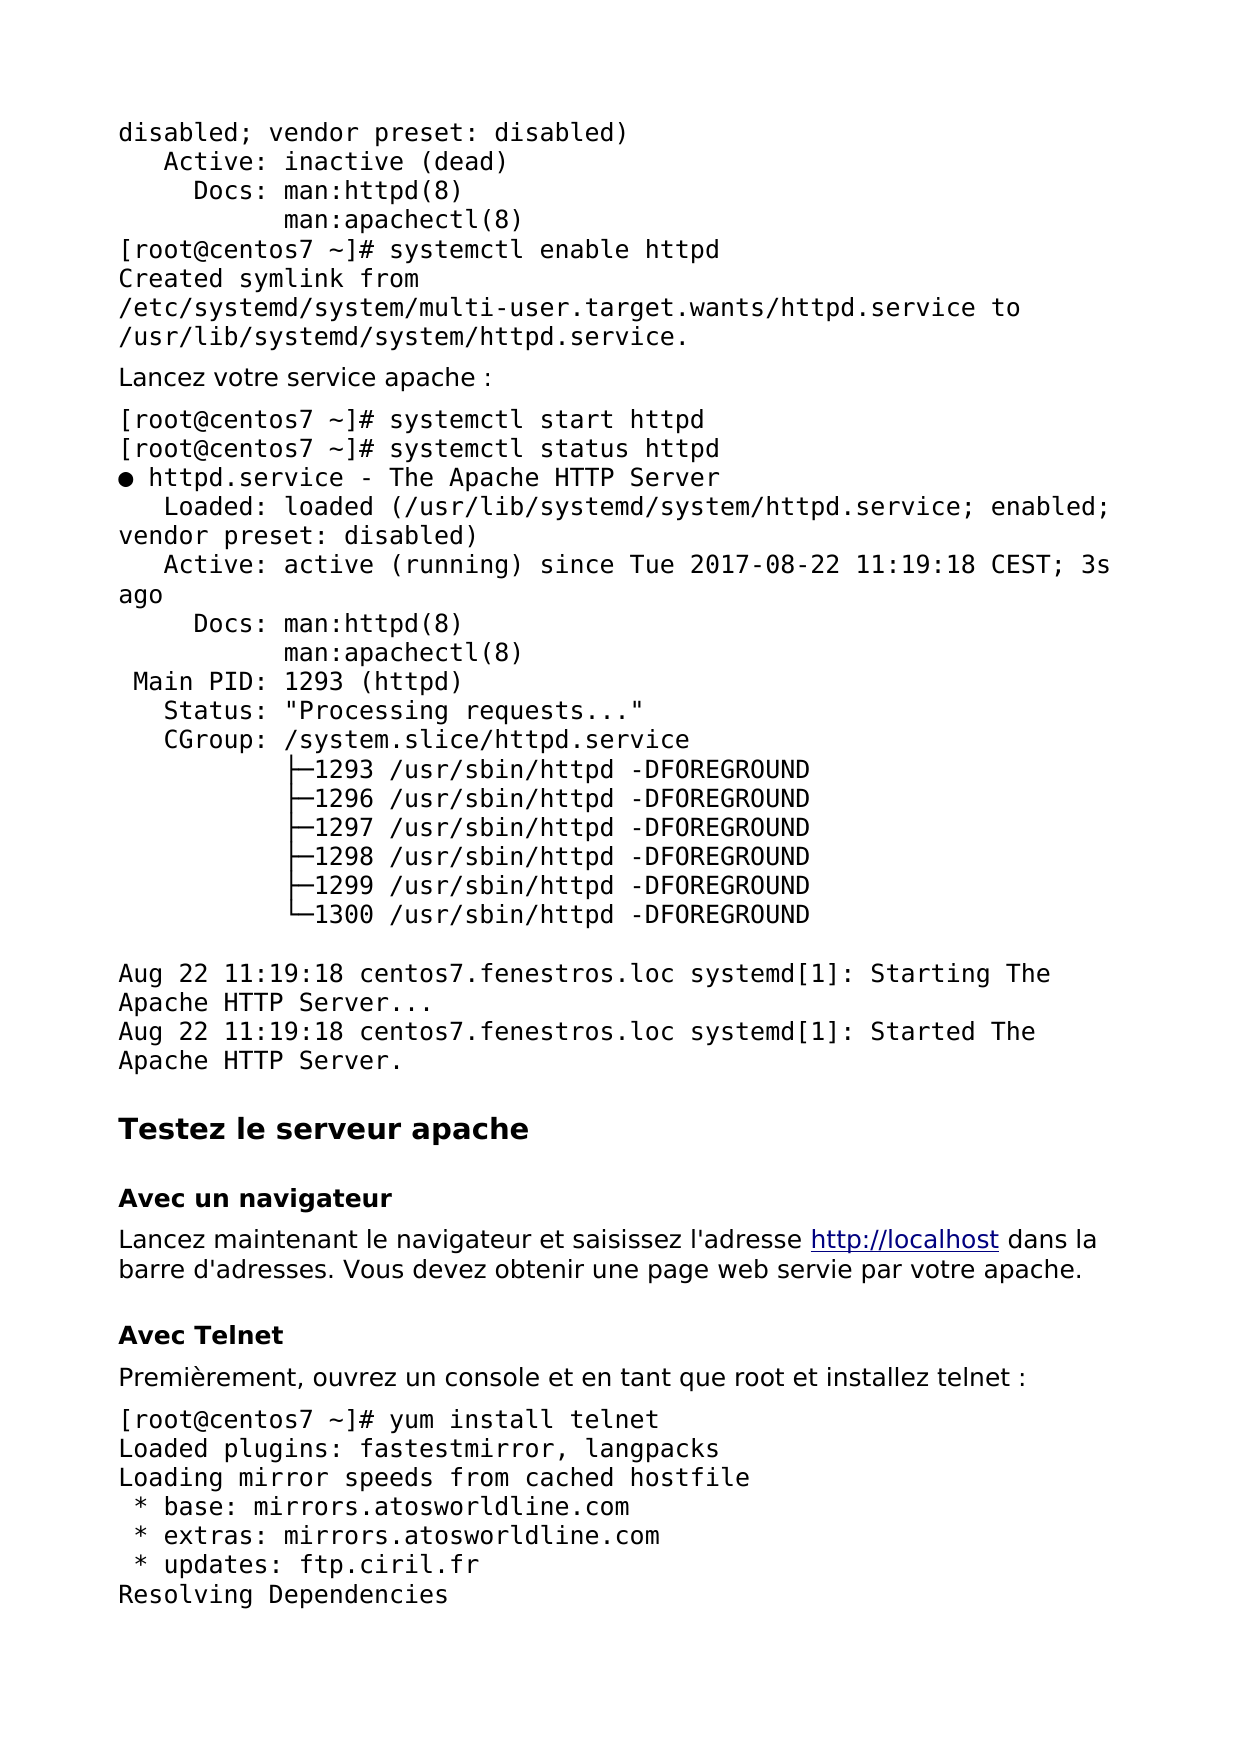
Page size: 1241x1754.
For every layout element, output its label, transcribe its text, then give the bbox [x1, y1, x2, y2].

text Premièrement, ouvrez un console et en tant que root et installez telnet : [118, 1363, 1122, 1392]
subtitle Testez le serveur apache [118, 1112, 1122, 1146]
text disabled; vendor preset: disabled) Active: inactive (dead) Docs: man:httpd(8) man:apachectl(8) [root@centos7 ~]# systemctl enable httpd Created symlink from /etc/systemd/system/multi-user.target.wants/httpd.service to /usr/lib/systemd/system/httpd.service. [118, 118, 1122, 351]
text [root@centos7 ~]# yum install telnet Loaded plugins: fastestmirror, langpacks Loading mirror speeds from cached hostfile * base: mirrors.atosworldline.com * extras: mirrors.atosworldline.com * updates: ftp.ciril.fr Resolving Dependencies [118, 1405, 1122, 1609]
subtitle Avec un navigateur [118, 1184, 1122, 1213]
text [root@centos7 ~]# systemctl start httpd [root@centos7 ~]# systemctl status httpd ● httpd.service - The Apache HTTP Server Loaded: loaded (/usr/lib/systemd/system/httpd.service; enabled; vendor preset: disabled) Active: active (running) since Tue 2017-08-22 11:19:18 CEST; 3s ago Docs: man:httpd(8) man:apachectl(8) Main PID: 1293 (httpd) Status: "Processing requests..." CGroup: /system.slice/httpd.service ├─1293 /usr/sbin/httpd -DFOREGROUND ├─1296 /usr/sbin/httpd -DFOREGROUND ├─1297 /usr/sbin/httpd -DFOREGROUND ├─1298 /usr/sbin/httpd -DFOREGROUND ├─1299 /usr/sbin/httpd -DFOREGROUND └─1300 /usr/sbin/httpd -DFOREGROUND Aug 22 11:19:18 centos7.fenestros.loc systemd[1]: Starting The Apache HTTP Server... Aug 22 11:19:18 centos7.fenestros.loc systemd[1]: Started The Apache HTTP Server. [118, 405, 1122, 1076]
text Lancez maintenant le navigateur et saisissez l'adresse http://localhost dans la barre d'adresses. Vous devez obtenir une page web servie par votre apache. [118, 1226, 1122, 1284]
text Lancez votre service apache : [118, 363, 1122, 392]
subtitle Avec Telnet [118, 1321, 1122, 1351]
